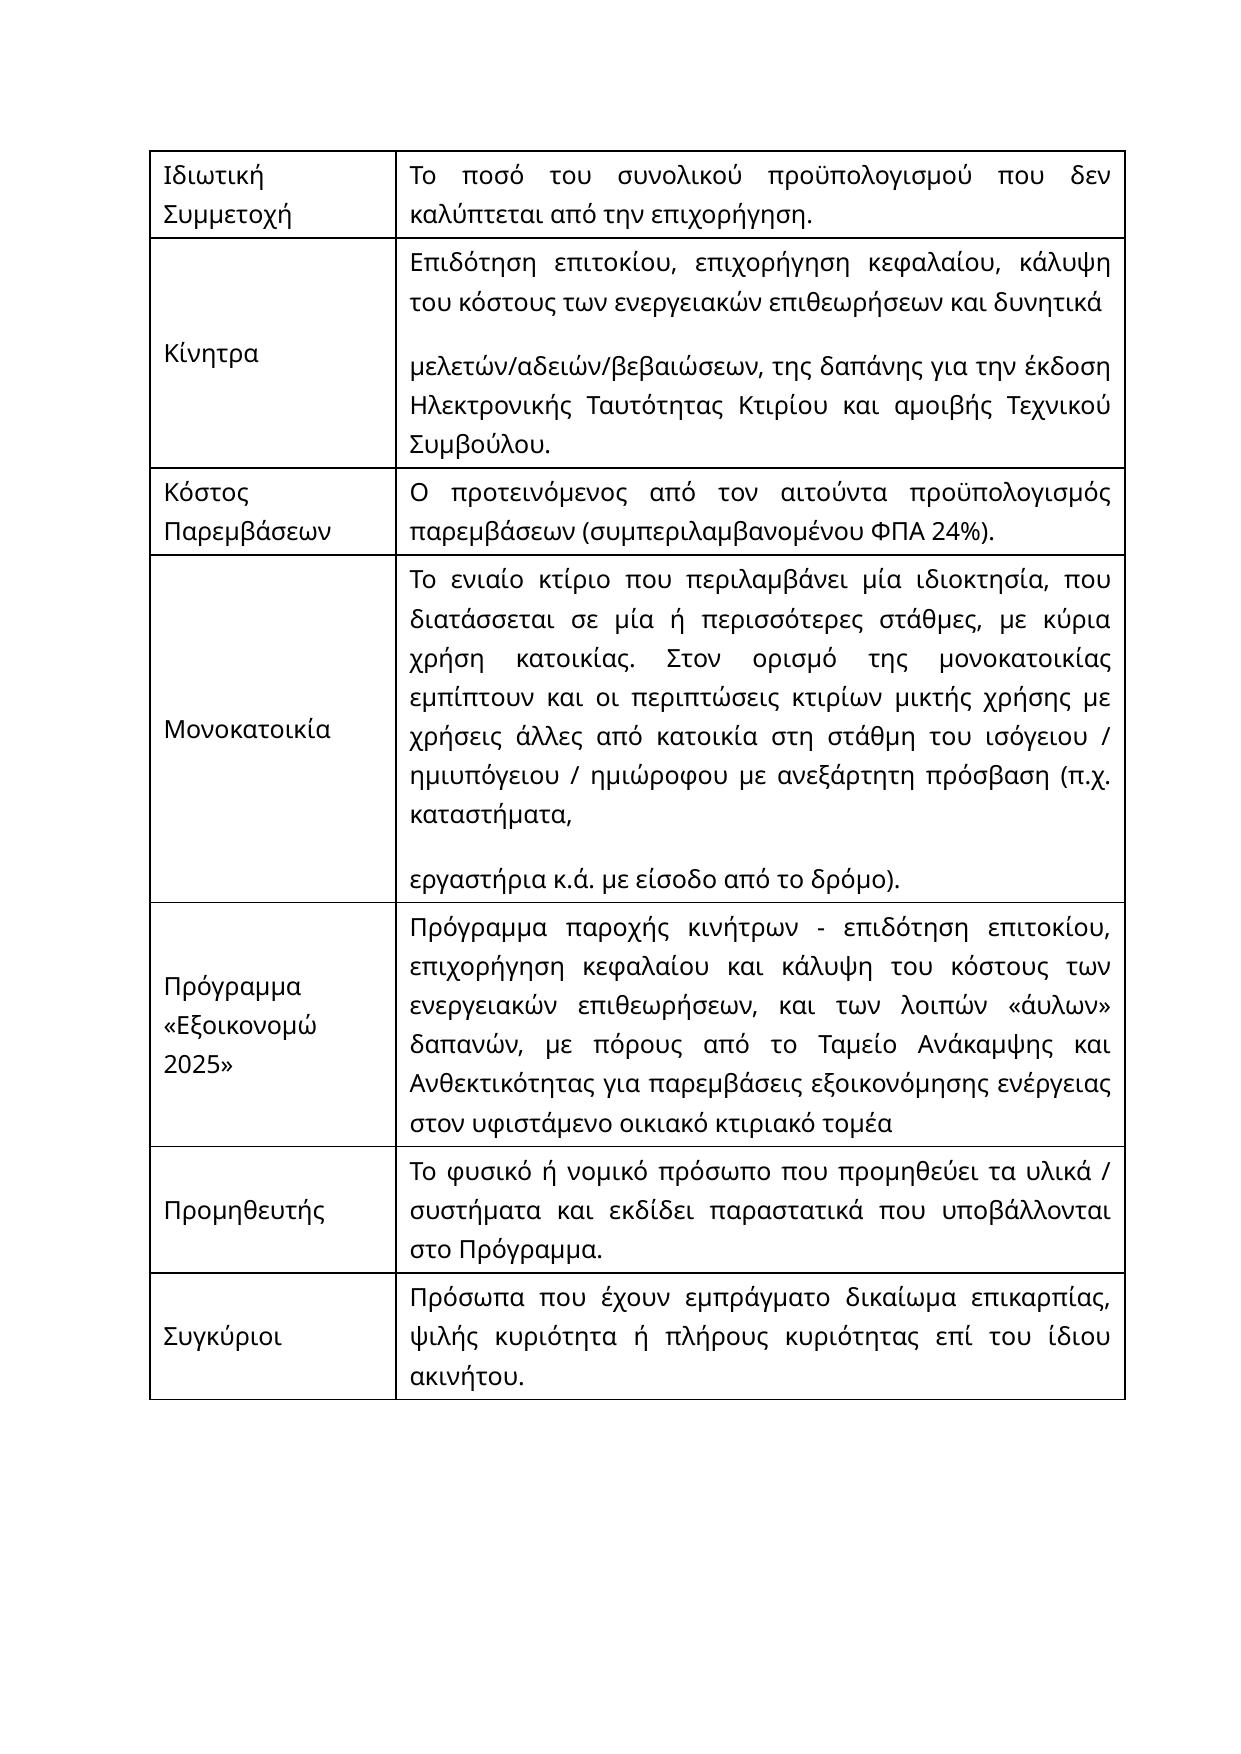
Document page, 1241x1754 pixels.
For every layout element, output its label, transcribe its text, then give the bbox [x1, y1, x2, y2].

table_cell Πρόγραμμα «Εξοικονομώ 2025» [151, 903, 395, 1146]
table_cell Κόστος Παρεμβάσεων [151, 469, 395, 554]
table_cell Κίνητρα [151, 239, 395, 467]
table_cell Ιδιωτική Συμμετοχή [151, 152, 395, 237]
table_cell Το ενιαίο κτίριο που περιλαμβάνει μία ιδιοκτησία, που διατάσσεται σε μία ή περισσότερες στάθμες, με κύρια χρήση κατοικίας. Στον ορισμό της μονοκατοικίας εμπίπτουν και οι περιπτώσεις κτιρίων μικτής χρήσης με χρήσεις άλλες από κατοικία στη στάθμη του ισόγειου / ημιυπόγειου / ημιώροφου με ανεξάρτητη πρόσβαση (π.χ. καταστήματα, εργαστήρια κ.ά. με είσοδο από το δρόμο). [397, 556, 1124, 902]
table_cell Επιδότηση επιτοκίου, επιχορήγηση κεφαλαίου, κάλυψη του κόστους των ενεργειακών επιθεωρήσεων και δυνητικά μελετών/αδειών/βεβαιώσεων, της δαπάνης για την έκδοση Ηλεκτρονικής Ταυτότητας Κτιρίου και αμοιβής Τεχνικού Συμβούλου. [397, 239, 1124, 467]
table_cell Προμηθευτής [151, 1147, 395, 1272]
table_cell Το ποσό του συνολικού προϋπολογισμού που δεν καλύπτεται από την επιχορήγηση. [397, 152, 1124, 237]
table_cell Μονοκατοικία [151, 556, 395, 902]
table_cell Πρόγραμμα παροχής κινήτρων - επιδότηση επιτοκίου, επιχορήγηση κεφαλαίου και κάλυψη του κόστους των ενεργειακών επιθεωρήσεων, και των λοιπών «άυλων» δαπανών, με πόρους από το Ταμείο Ανάκαμψης και Ανθεκτικότητας για παρεμβάσεις εξοικονόμησης ενέργειας στον υφιστάμενο οικιακό κτιριακό τομέα [397, 903, 1124, 1146]
table_cell Συγκύριοι [151, 1274, 395, 1398]
table_cell Το φυσικό ή νομικό πρόσωπο που προμηθεύει τα υλικά / συστήματα και εκδίδει παραστατικά που υποβάλλονται στο Πρόγραμμα. [397, 1147, 1124, 1272]
table_cell Ο προτεινόμενος από τον αιτούντα προϋπολογισμός παρεμβάσεων (συμπεριλαμβανομένου ΦΠΑ 24%). [397, 469, 1124, 554]
table_cell Πρόσωπα που έχουν εμπράγματο δικαίωμα επικαρπίας, ψιλής κυριότητα ή πλήρους κυριότητας επί του ίδιου ακινήτου. [397, 1274, 1124, 1398]
